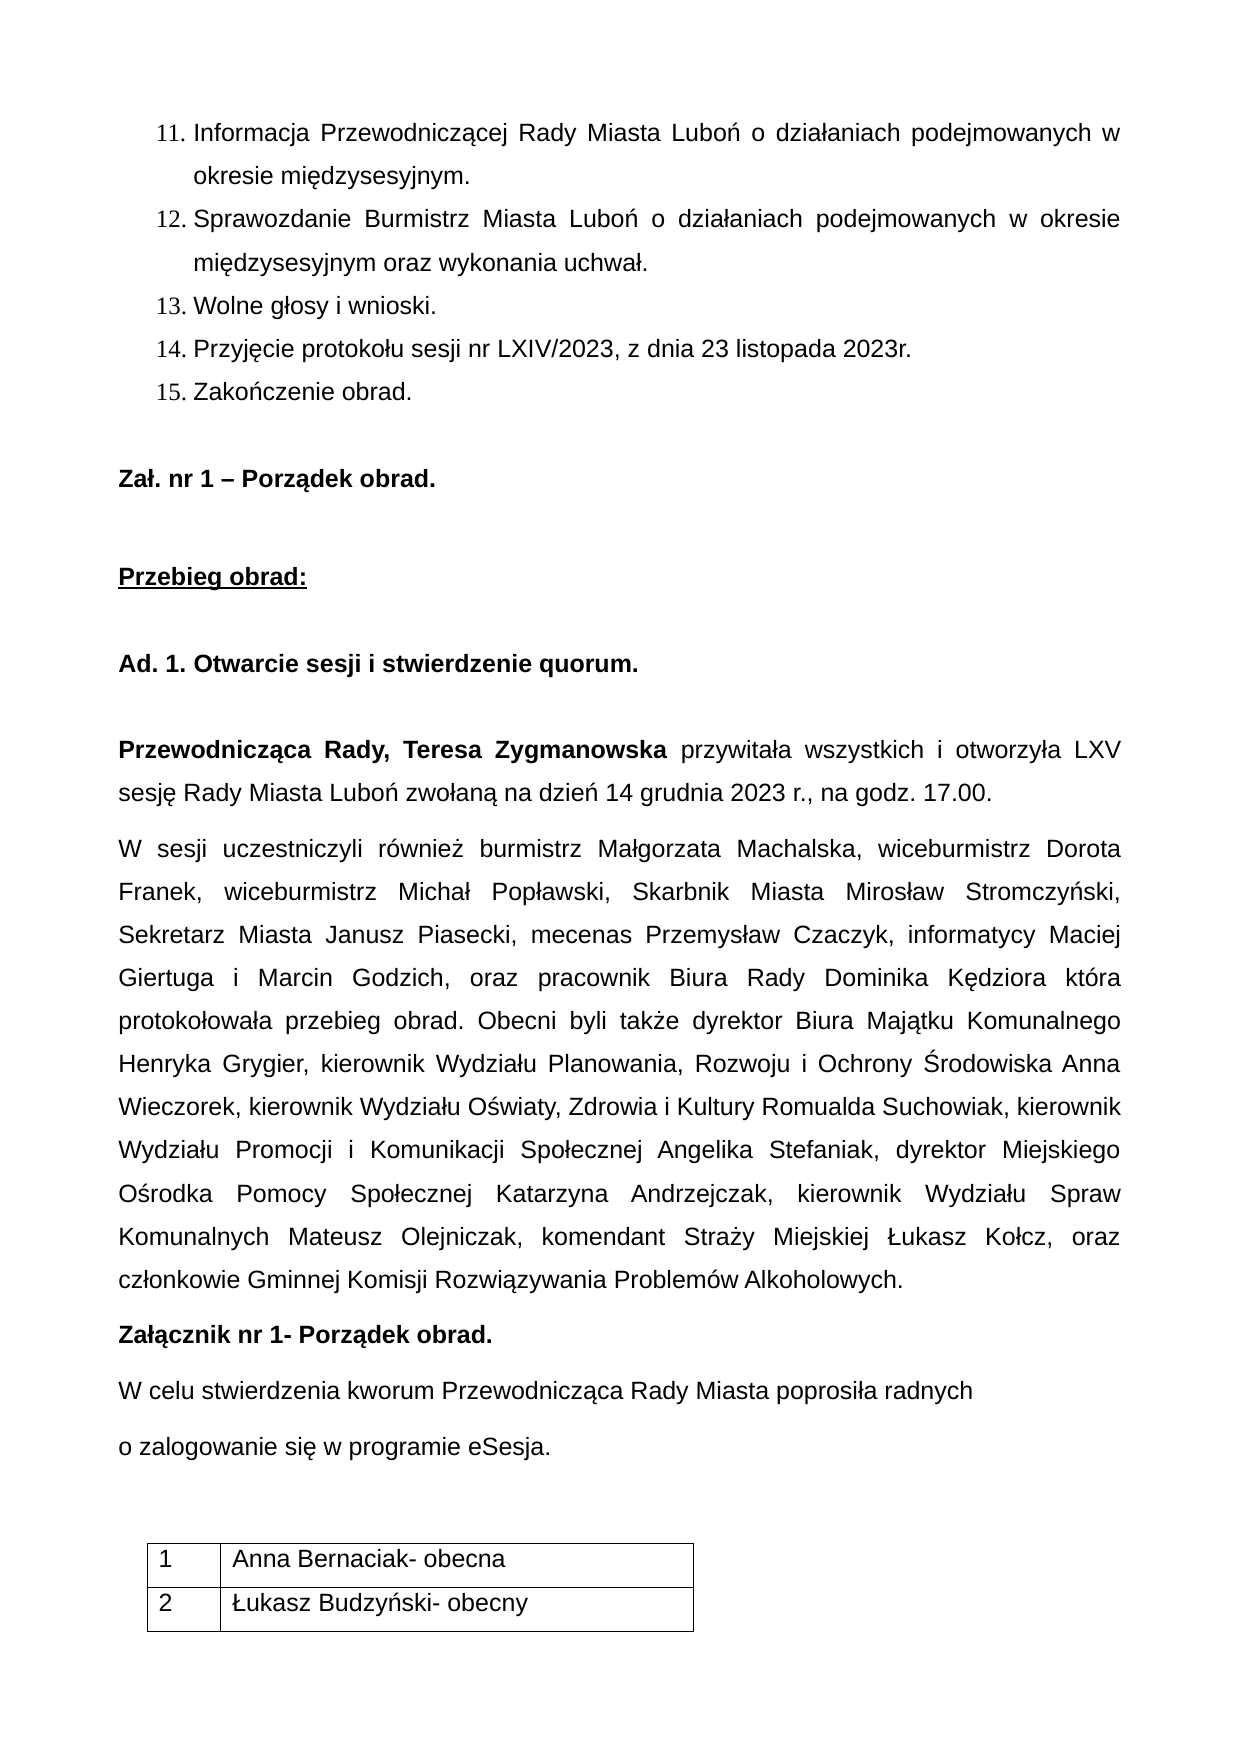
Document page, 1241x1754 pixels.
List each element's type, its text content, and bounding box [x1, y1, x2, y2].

text Zał. nr 1 – Porządek obrad. [118, 464, 1122, 492]
text Ad. 1. Otwarcie sesji i stwierdzenie quorum. [118, 649, 1122, 677]
table_header 1 [148, 1544, 220, 1587]
text W sesji uczestniczyli również burmistrz Małgorzata Machalska, wiceburmistrz Dorota Franek, wiceburmistrz Michał Popławski, Skarbnik Miasta Mirosław Stromczyński, Sekretarz Miasta Janusz Piasecki, mecenas Przemysław Czaczyk, informatycy Maciej Giertuga i Marcin Godzich, oraz pracownik Biura Rady Dominika Kędziora która protokołowała przebieg obrad. Obecni byli także dyrektor Biura Majątku Komunalnego Henryka Grygier, kierownik Wydziału Planowania, Rozwoju i Ochrony Środowiska Anna Wieczorek, kierownik Wydziału Oświaty, Zdrowia i Kultury Romualda Suchowiak, kierownik Wydziału Promocji i Komunikacji Społecznej Angelika Stefaniak, dyrektor Miejskiego Ośrodka Pomocy Społecznej Katarzyna Andrzejczak, kierownik Wydziału Spraw Komunalnych Mateusz Olejniczak, komendant Straży Miejskiej Łukasz Kołcz, oraz członkowie Gminnej Komisji Rozwiązywania Problemów Alkoholowych. [118, 834, 1122, 1294]
list Informacja Przewodniczącej Rady Miasta Luboń o działaniach podejmowanych w okresie międzysesyjnym. [156, 118, 1122, 190]
text Przewodnicząca Rady, Teresa Zygmanowska przywitała wszystkich i otworzyła LXV sesję Rady Miasta Luboń zwołaną na dzień 14 grudnia 2023 r., na godz. 17.00. [118, 735, 1122, 807]
text o zalogowanie się w programie eSesja. [118, 1432, 1122, 1461]
table_header Anna Bernaciak- obecna [221, 1544, 693, 1587]
list Wolne głosy i wnioski. [156, 291, 1122, 320]
table_cell 2 [148, 1588, 220, 1631]
text Załącznik nr 1- Porządek obrad. [118, 1321, 1122, 1349]
text W celu stwierdzenia kworum Przewodnicząca Rady Miasta poprosiła radnych [118, 1376, 1122, 1405]
list Zakończenie obrad. [156, 377, 1122, 406]
text Przebieg obrad: [118, 562, 1122, 591]
list Sprawozdanie Burmistrz Miasta Luboń o działaniach podejmowanych w okresie międzysesyjnym oraz wykonania uchwał. [156, 204, 1122, 276]
table_cell Łukasz Budzyński- obecny [221, 1588, 693, 1631]
list Przyjęcie protokołu sesji nr LXIV/2023, z dnia 23 listopada 2023r. [156, 334, 1122, 363]
